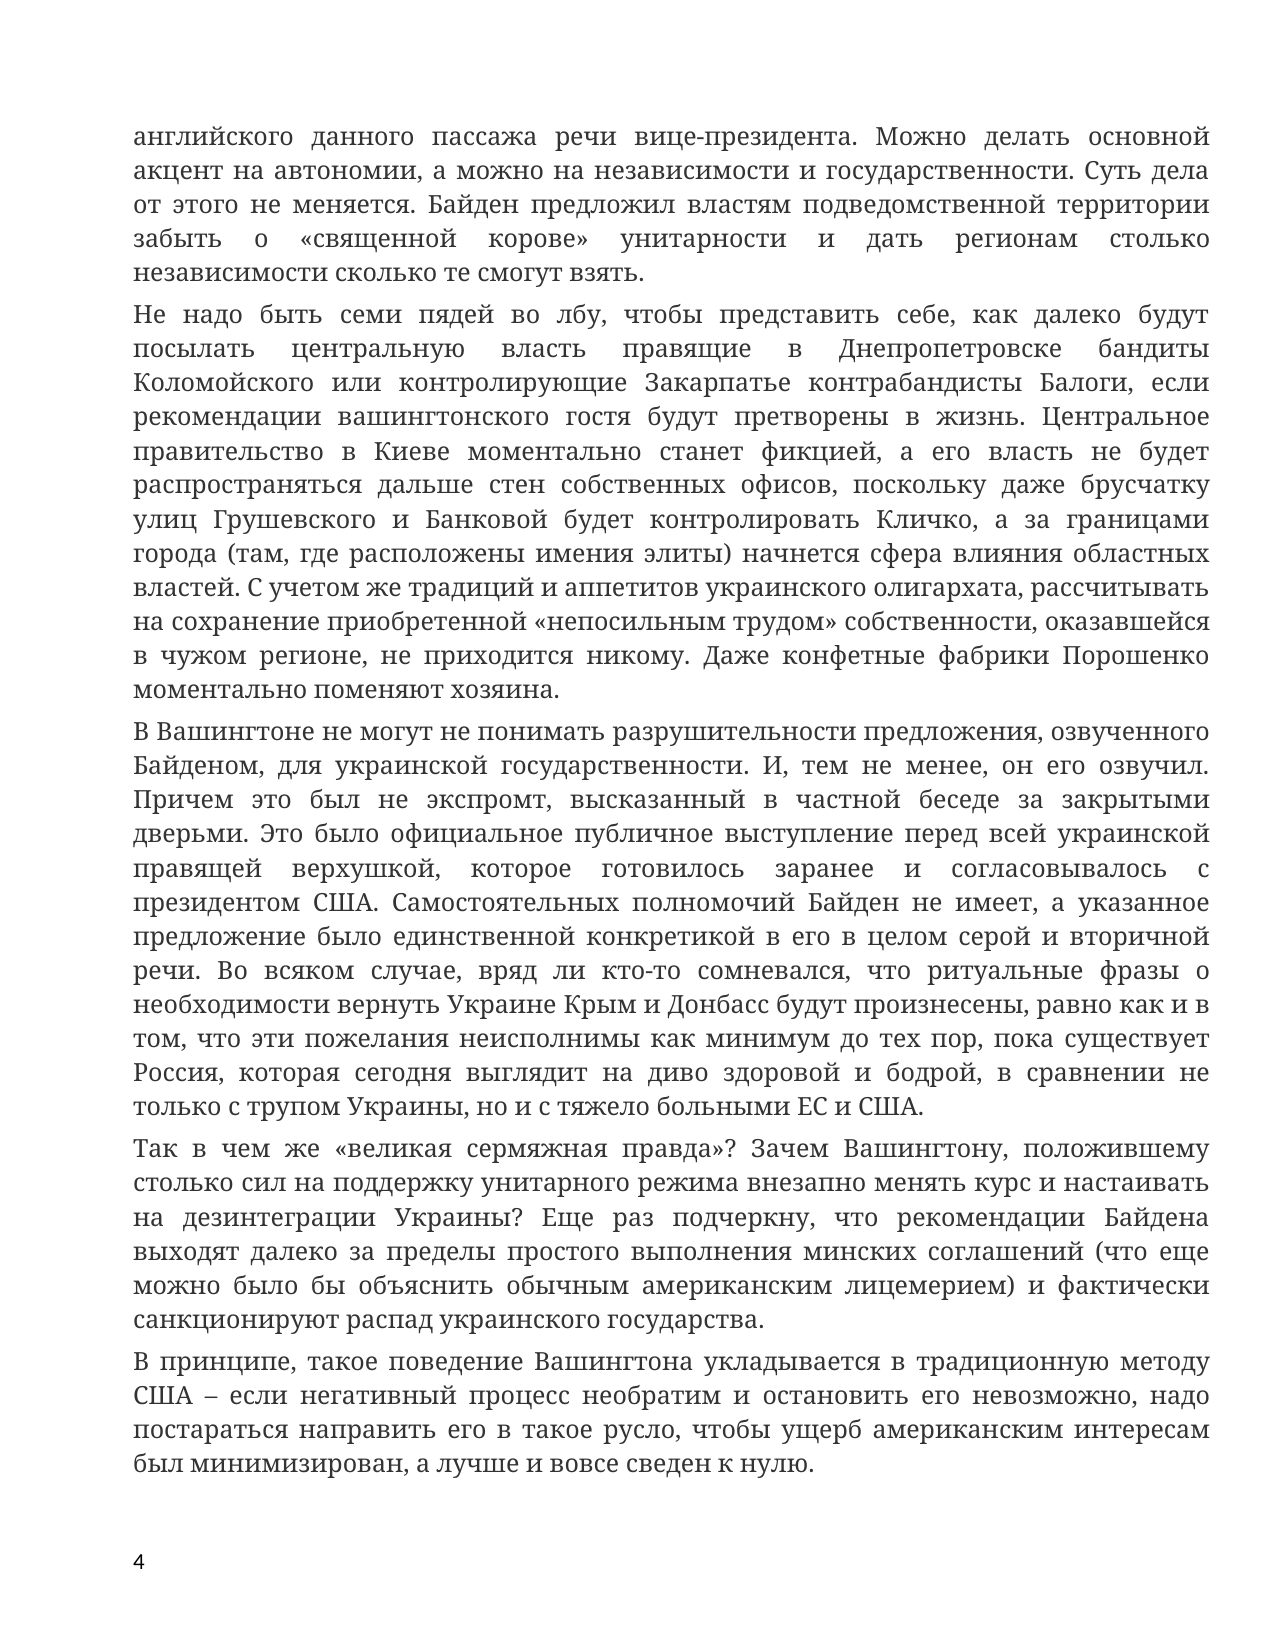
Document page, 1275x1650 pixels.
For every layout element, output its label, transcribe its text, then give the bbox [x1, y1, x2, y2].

text Так в чем же «великая сермяжная правда»? Зачем Вашингтону, положившему столько сил на поддержку унитарного режима внезапно менять курс и настаивать на дезинтеграции Украины? Еще раз подчеркну, что рекомендации Байдена выходят далеко за пределы простого выполнения минских соглашений (что еще можно было бы объяснить обычным американским лицемерием) и фактически санкционируют распад украинского государства. [133, 1131, 1211, 1335]
text Не надо быть семи пядей во лбу, чтобы представить себе, как далеко будут посылать центральную власть правящие в Днепропетровске бандиты Коломойского или контролирующие Закарпатье контрабандисты Балоги, если рекомендации вашингтонского гостя будут претворены в жизнь. Центральное правительство в Киеве моментально станет фикцией, а его власть не будет распространяться дальше стен собственных офисов, поскольку даже брусчатку улиц Грушевского и Банковой будет контролировать Кличко, а за границами города (там, где расположены имения элиты) начнется сфера влияния областных властей. С учетом же традиций и аппетитов украинского олигархата, рассчитывать на сохранение приобретенной «непосильным трудом» собственности, оказавшейся в чужом регионе, не приходится никому. Даже конфетные фабрики Порошенко моментально поменяют хозяина. [133, 297, 1211, 706]
text английского данного пассажа речи вице-президента. Можно делать основной акцент на автономии, а можно на независимости и государственности. Суть дела от этого не меняется. Байден предложил властям подведомственной территории забыть о «священной корове» унитарности и дать регионам столько независимости сколько те смогут взять. [133, 118, 1211, 288]
text В принципе, такое поведение Вашингтона укладывается в традиционную методу США – если негативный процесс необратим и остановить его невозможно, надо постараться направить его в такое русло, чтобы ущерб американским интересам был минимизирован, а лучше и вовсе сведен к нулю. [133, 1344, 1211, 1480]
text В Вашингтоне не могут не понимать разрушительности предложения, озвученного Байденом, для украинской государственности. И, тем не менее, он его озвучил. Причем это был не экспромт, высказанный в частной беседе за закрытыми дверьми. Это было официальное публичное выступление перед всей украинской правящей верхушкой, которое готовилось заранее и согласовывалось с президентом США. Самостоятельных полномочий Байден не имеет, а указанное предложение было единственной конкретикой в его в целом серой и вторичной речи. Во всяком случае, вряд ли кто-то сомневался, что ритуальные фразы о необходимости вернуть Украине Крым и Донбасс будут произнесены, равно как и в том, что эти пожелания неисполнимы как минимум до тех пор, пока существует Россия, которая сегодня выглядит на диво здоровой и бодрой, в сравнении не только с трупом Украины, но и с тяжело больными ЕС и США. [133, 714, 1211, 1123]
